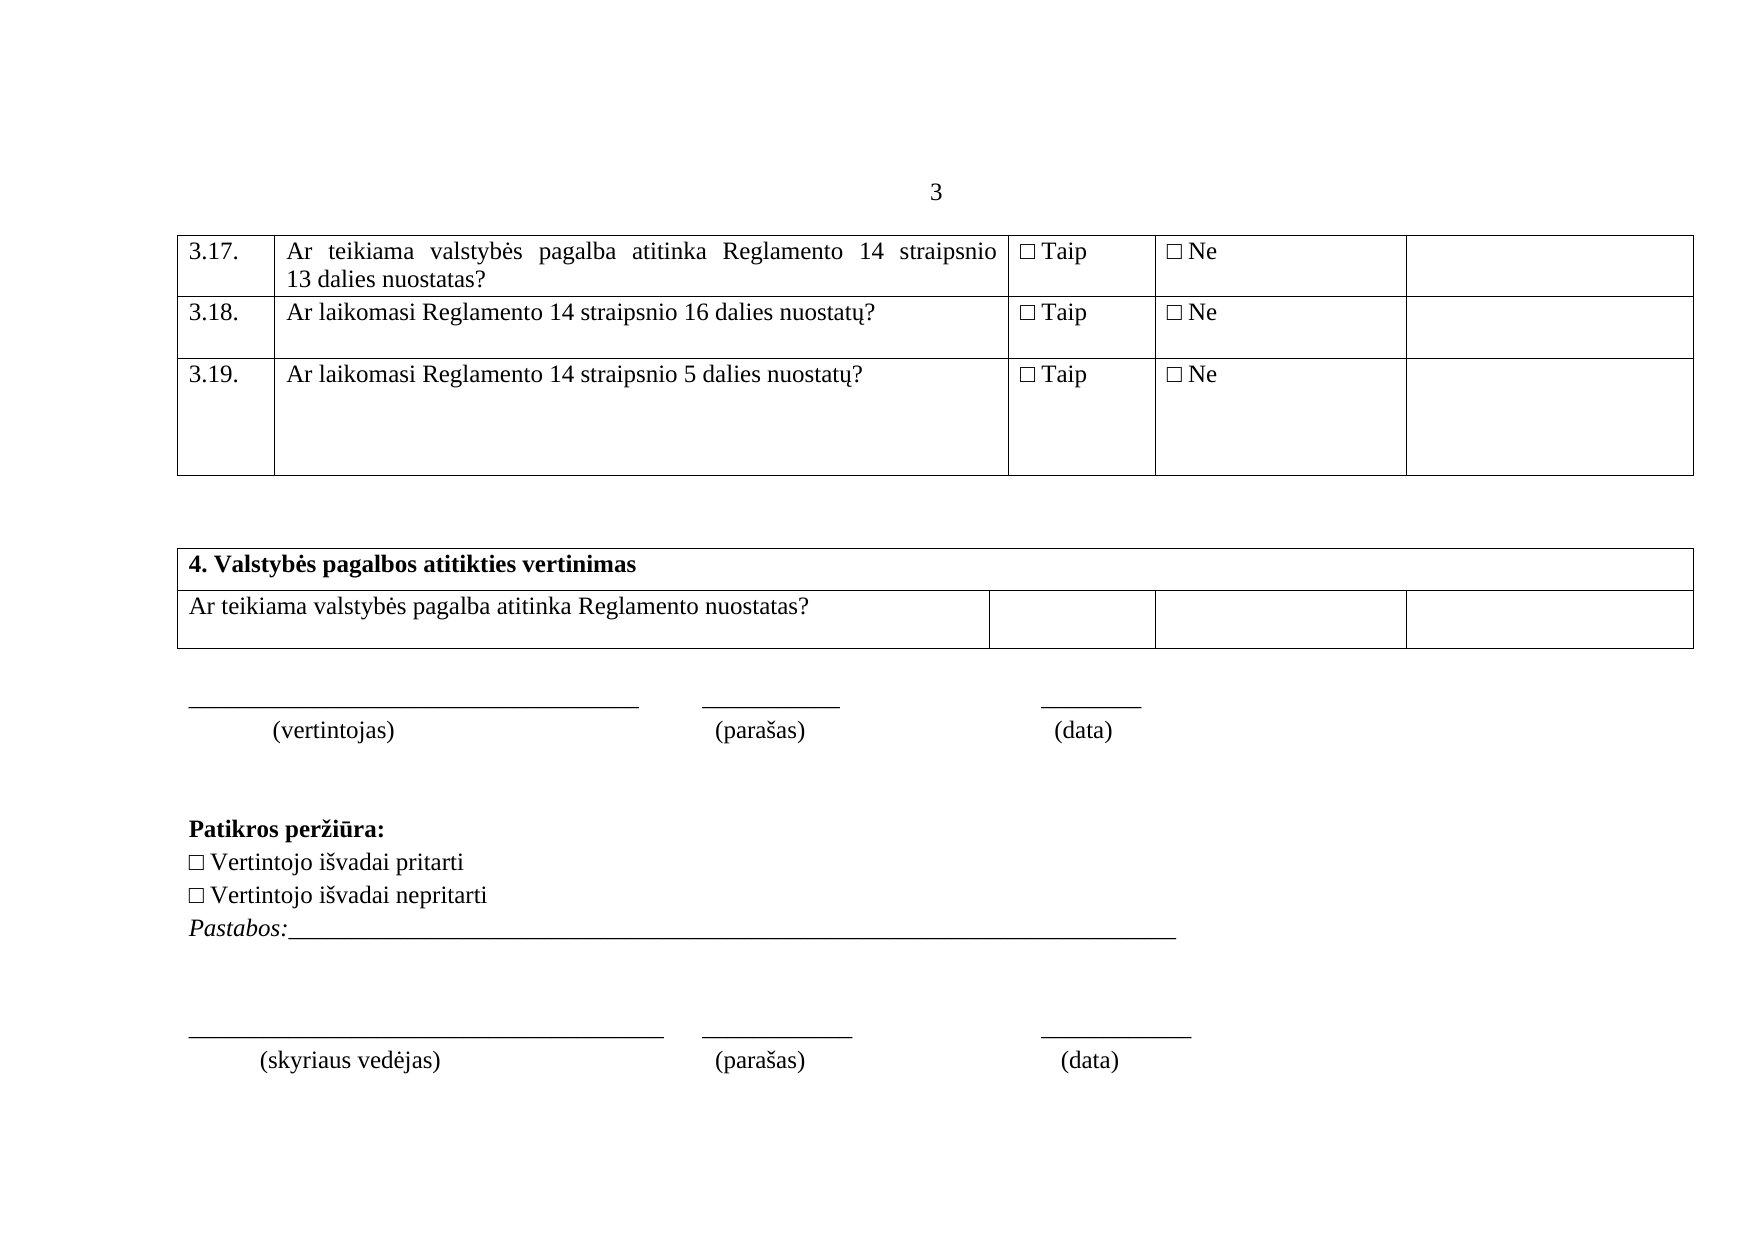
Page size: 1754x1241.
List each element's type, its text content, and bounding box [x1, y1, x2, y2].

table_cell [1407, 297, 1693, 358]
table_cell 4. Valstybės pagalbos atitikties vertinimas [178, 549, 1693, 590]
table_cell [1406, 649, 1694, 748]
table_cell □ Ne [1156, 236, 1406, 296]
table_cell [1407, 591, 1693, 648]
table_cell [1369, 649, 1406, 748]
table_cell [990, 591, 1155, 648]
table_cell □ Ne [1156, 297, 1406, 358]
table_cell [1369, 748, 1406, 1012]
table_cell Ar teikiama valstybės pagalba atitinka Reglamento 14 straipsnio 13 dalies nuostatas? [275, 236, 1008, 296]
table_cell [177, 476, 275, 548]
table_cell [1156, 476, 1406, 548]
table_cell Ar laikomasi Reglamento 14 straipsnio 5 dalies nuostatų? [275, 359, 1008, 475]
table_cell ___________ (parašas) [691, 649, 1030, 748]
table_cell [1406, 748, 1694, 1012]
table_cell ____________ (parašas) [691, 1012, 1030, 1078]
table_cell [1406, 476, 1694, 548]
table_cell Patikros peržiūra: □ Vertintojo išvadai pritarti □ Vertintojo išvadai nepritarti Pastabos:_______________________________________________________________________ [177, 748, 1369, 1012]
table_cell ____________________________________ (vertintojas) [177, 649, 691, 748]
table_cell ______________________________________ (skyriaus vedėjas) [177, 1012, 691, 1078]
table_cell [1369, 1012, 1406, 1078]
table_cell Ar laikomasi Reglamento 14 straipsnio 16 dalies nuostatų? [275, 297, 1008, 358]
table_cell 3.18. [178, 297, 274, 358]
table_cell [275, 476, 1008, 548]
table_cell 3.17. [178, 236, 274, 296]
table_cell □ Ne [1156, 359, 1406, 475]
table_cell ____________ (data) [1030, 1012, 1369, 1078]
table_cell [1156, 591, 1406, 648]
table_cell 3.19. [178, 359, 274, 475]
table_cell [1009, 476, 1156, 548]
table_cell [1407, 236, 1693, 296]
table_cell [1406, 1012, 1694, 1078]
table_cell □ Taip [1009, 297, 1155, 358]
table_cell □ Taip [1009, 359, 1155, 475]
table_cell □ Taip [1009, 236, 1155, 296]
table_cell ________ (data) [1030, 649, 1369, 748]
table_cell [1407, 359, 1693, 475]
table_cell Ar teikiama valstybės pagalba atitinka Reglamento nuostatas? [178, 591, 989, 648]
